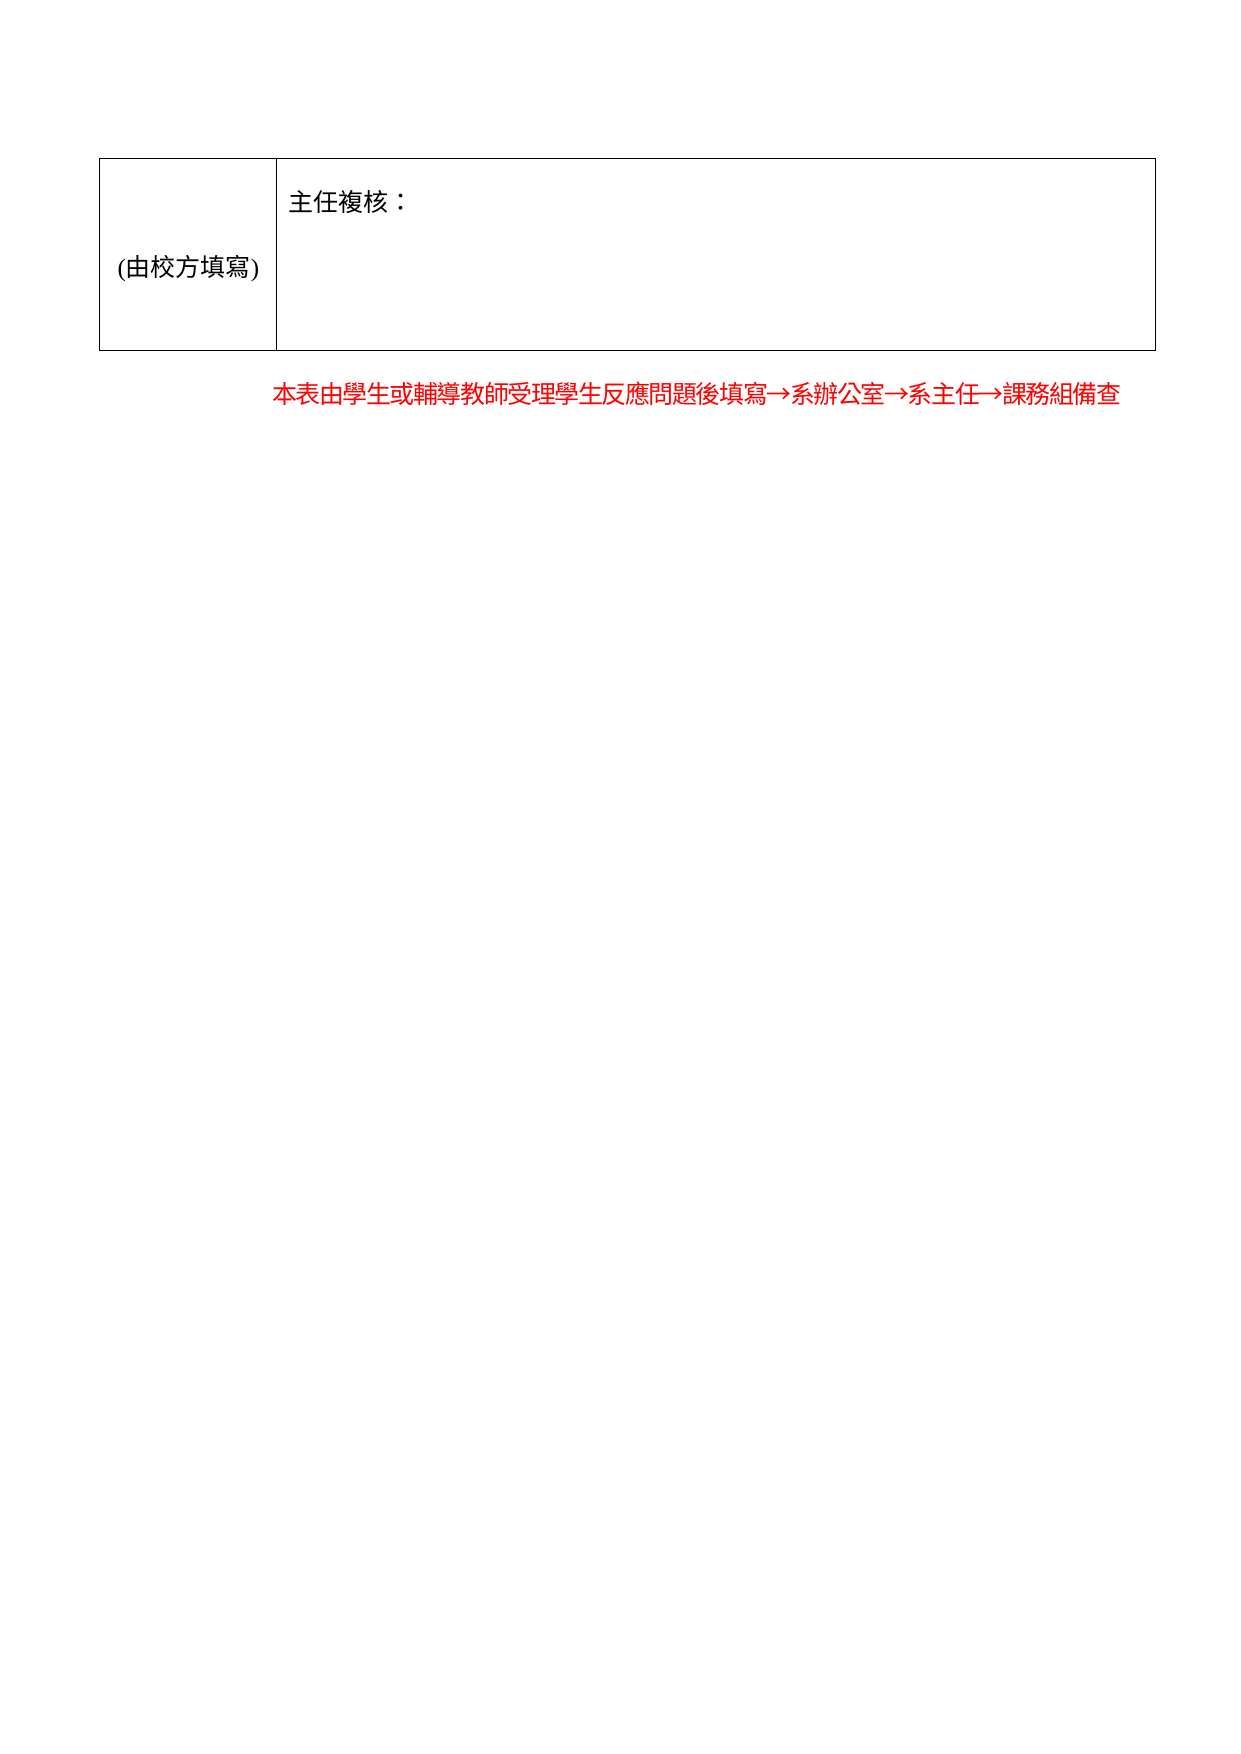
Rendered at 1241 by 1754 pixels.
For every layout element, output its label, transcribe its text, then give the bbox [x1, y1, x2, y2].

table_cell (由校方填寫) [100, 159, 276, 350]
table_cell 主任複核： [277, 159, 1155, 350]
text 本表由學生或輔導教師受理學生反應問題後填寫→系辦公室→系主任→課務組備查 [133, 351, 1122, 414]
